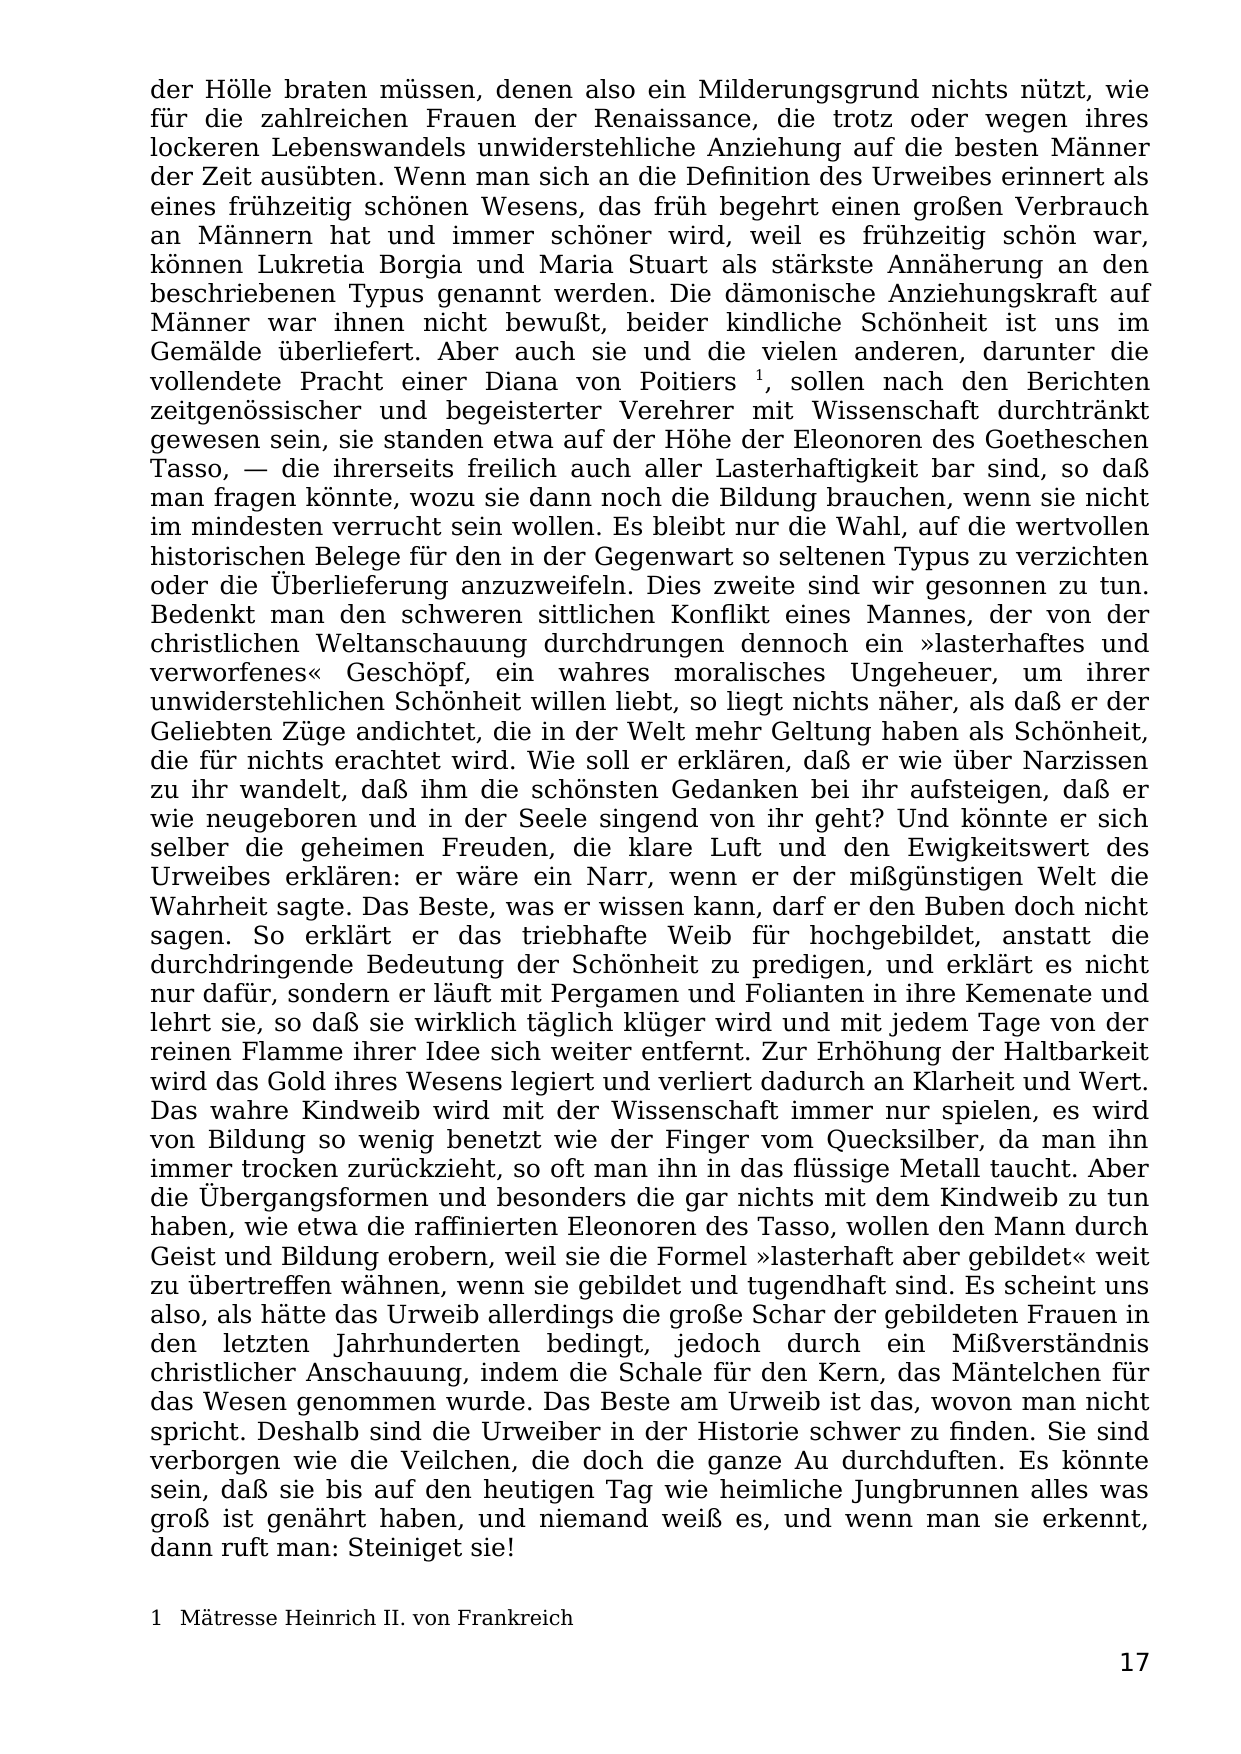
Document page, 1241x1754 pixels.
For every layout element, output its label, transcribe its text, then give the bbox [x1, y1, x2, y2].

text der Hölle braten müssen, denen also ein Milderungsgrund nichts nützt, wie für die zahlreichen Frauen der Renaissance, die trotz oder wegen ihres lockeren Lebenswandels unwiderstehliche Anziehung auf die besten Männer der Zeit ausübten. Wenn man sich an die Definition des Urweibes erinnert als eines frühzeitig schönen Wesens, das früh begehrt einen großen Verbrauch an Männern hat und immer schöner wird, weil es frühzeitig schön war, können Lukretia Borgia und Maria Stuart als stärkste Annäherung an den beschriebenen Typus genannt werden. Die dämonische Anziehungskraft auf Männer war ihnen nicht bewußt, beider kindliche Schönheit ist uns im Gemälde überliefert. Aber auch sie und die vielen anderen, darunter die vollendete Pracht einer Diana von Poitiers , sollen nach den Berichten zeitgenössischer und begeisterter Verehrer mit Wissenschaft durchtränkt gewesen sein, sie standen etwa auf der Höhe der Eleonoren des Goetheschen Tasso, — die ihrerseits freilich auch aller Lasterhaftigkeit bar sind, so daß man fragen könnte, wozu sie dann noch die Bildung brauchen, wenn sie nicht im mindesten verrucht sein wollen. Es bleibt nur die Wahl, auf die wertvollen historischen Belege für den in der Gegenwart so seltenen Typus zu verzichten oder die Überlieferung anzuzweifeln. Dies zweite sind wir gesonnen zu tun. Bedenkt man den schweren sittlichen Konflikt eines Mannes, der von der christlichen Weltanschauung durchdrungen dennoch ein »lasterhaftes und verworfenes« Geschöpf, ein wahres moralisches Ungeheuer, um ihrer unwiderstehlichen Schönheit willen liebt, so liegt nichts näher, als daß er der Geliebten Züge andichtet, die in der Welt mehr Geltung haben als Schönheit, die für nichts erachtet wird. Wie soll er erklären, daß er wie über Narzissen zu ihr wandelt, daß ihm die schönsten Gedanken bei ihr aufsteigen, daß er wie neugeboren und in der Seele singend von ihr geht? Und könnte er sich selber die geheimen Freuden, die klare Luft und den Ewigkeitswert des Urweibes erklären: er wäre ein Narr, wenn er der mißgünstigen Welt die Wahrheit sagte. Das Beste, was er wissen kann, darf er den Buben doch nicht sagen. So erklärt er das triebhafte Weib für hochgebildet, anstatt die durchdringende Bedeutung der Schönheit zu predigen, und erklärt es nicht nur dafür, sondern er läuft mit Pergamen und Folianten in ihre Kemenate und lehrt sie, so daß sie wirklich täglich klüger wird und mit jedem Tage von der reinen Flamme ihrer Idee sich weiter entfernt. Zur Erhöhung der Haltbarkeit wird das Gold ihres Wesens legiert und verliert dadurch an Klarheit und Wert. Das wahre Kindweib wird mit der Wissenschaft immer nur spielen, es wird von Bildung so wenig benetzt wie der Finger vom Quecksilber, da man ihn immer trocken zurückzieht, so oft man ihn in das flüssige Metall taucht. Aber die Übergangsformen und besonders die gar nichts mit dem Kindweib zu tun haben, wie etwa die raffinierten Eleonoren des Tasso, wollen den Mann durch Geist und Bildung erobern, weil sie die Formel »lasterhaft aber gebildet« weit zu übertreffen wähnen, wenn sie gebildet und tugendhaft sind. Es scheint uns also, als hätte das Urweib allerdings die große Schar der gebildeten Frauen in den letzten Jahrhunderten bedingt, jedoch durch ein Mißverständnis christlicher Anschauung, indem die Schale für den Kern, das Mäntelchen für das Wesen genommen wurde. Das Beste am Urweib ist das, wovon man nicht spricht. Deshalb sind die Urweiber in der Historie schwer zu finden. Sie sind verborgen wie die Veilchen, die doch die ganze Au durchduften. Es könnte sein, daß sie bis auf den heutigen Tag wie heimliche Jungbrunnen alles was groß ist genährt haben, und niemand weiß es, und wenn man sie erkennt, dann ruft man: Steiniget sie! [150, 75, 1151, 1562]
text Mätresse Heinrich II. von Frankreich [150, 1606, 1151, 1631]
